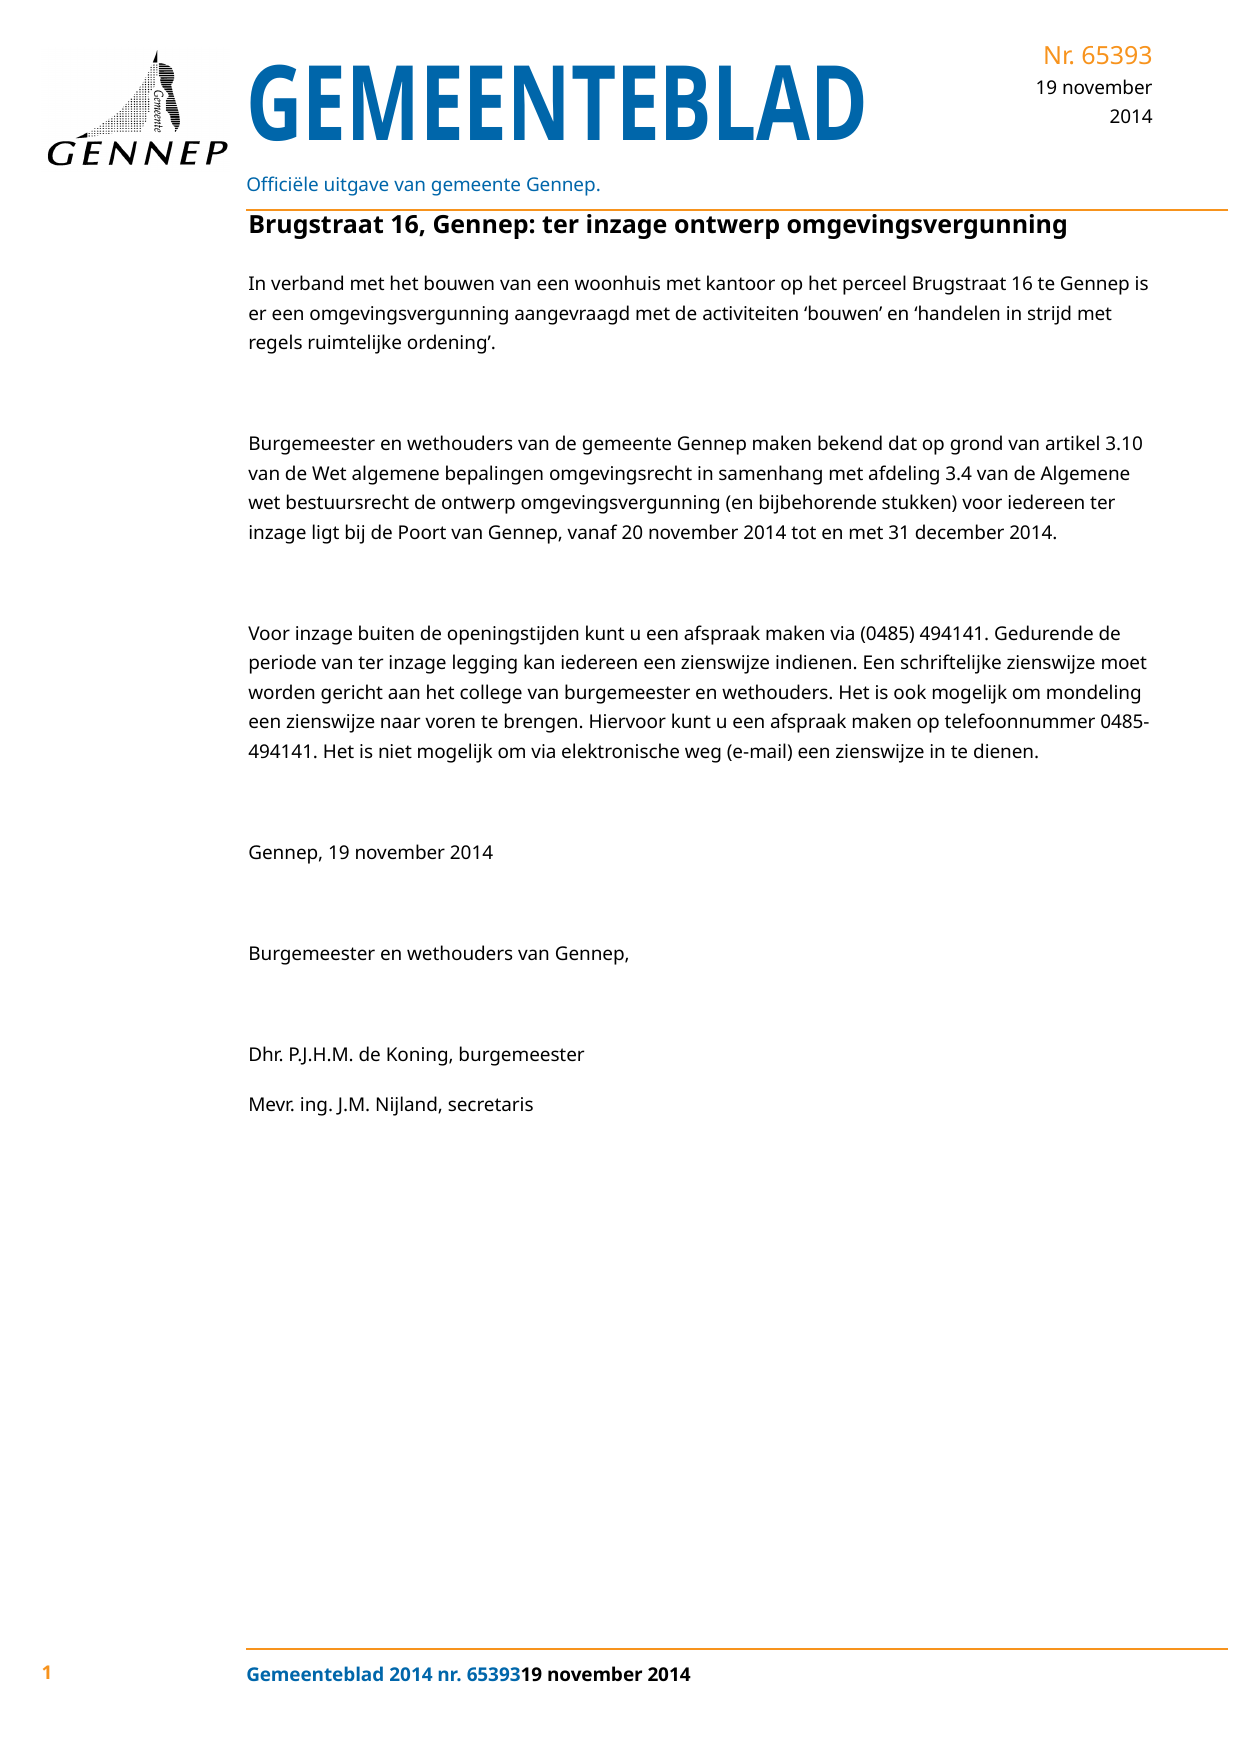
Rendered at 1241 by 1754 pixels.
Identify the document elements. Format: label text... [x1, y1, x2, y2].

picture [41, 47, 231, 172]
text Mevr. ing. J.M. Nijland, secretaris [248, 1091, 1152, 1117]
text Voor inzage buiten de openingstijden kunt u een afspraak maken via (0485) 494141. Gedurende de periode van ter inzage legging kan iedereen een zienswijze indienen. Een schriftelijke zienswijze moet worden gericht aan het college van burgemeester en wethouders. Het is ook mogelijk om mondeling een zienswijze naar voren te brengen. Hiervoor kunt u een afspraak maken op telefoonnummer 0485-494141. Het is niet mogelijk om via elektronische weg (e-mail) een zienswijze in te dienen. [248, 620, 1152, 764]
text Dhr. P.J.H.M. de Koning, burgemeester [248, 1041, 1152, 1066]
text Burgemeester en wethouders van de gemeente Gennep maken bekend dat op grond van artikel 3.10 van de Wet algemene bepalingen omgevingsrecht in samenhang met afdeling 3.4 van de Algemene wet bestuursrecht de ontwerp omgevingsvergunning (en bijbehorende stukken) voor iedereen ter inzage ligt bij de Poort van Gennep, vanaf 20 november 2014 tot en met 31 december 2014. [248, 430, 1152, 545]
text Brugstraat 16, Gennep: ter inzage ontwerp omgevingsvergunning [248, 211, 1152, 241]
text In verband met het bouwen van een woonhuis met kantoor op het perceel Brugstraat 16 te Gennep is er een omgevingsvergunning aangevraagd met de activiteiten ‘bouwen’ en ‘handelen in strijd met regels ruimtelijke ordening’. [248, 270, 1152, 355]
text Burgemeester en wethouders van Gennep, [248, 940, 1152, 966]
text Gennep, 19 november 2014 [248, 839, 1152, 865]
